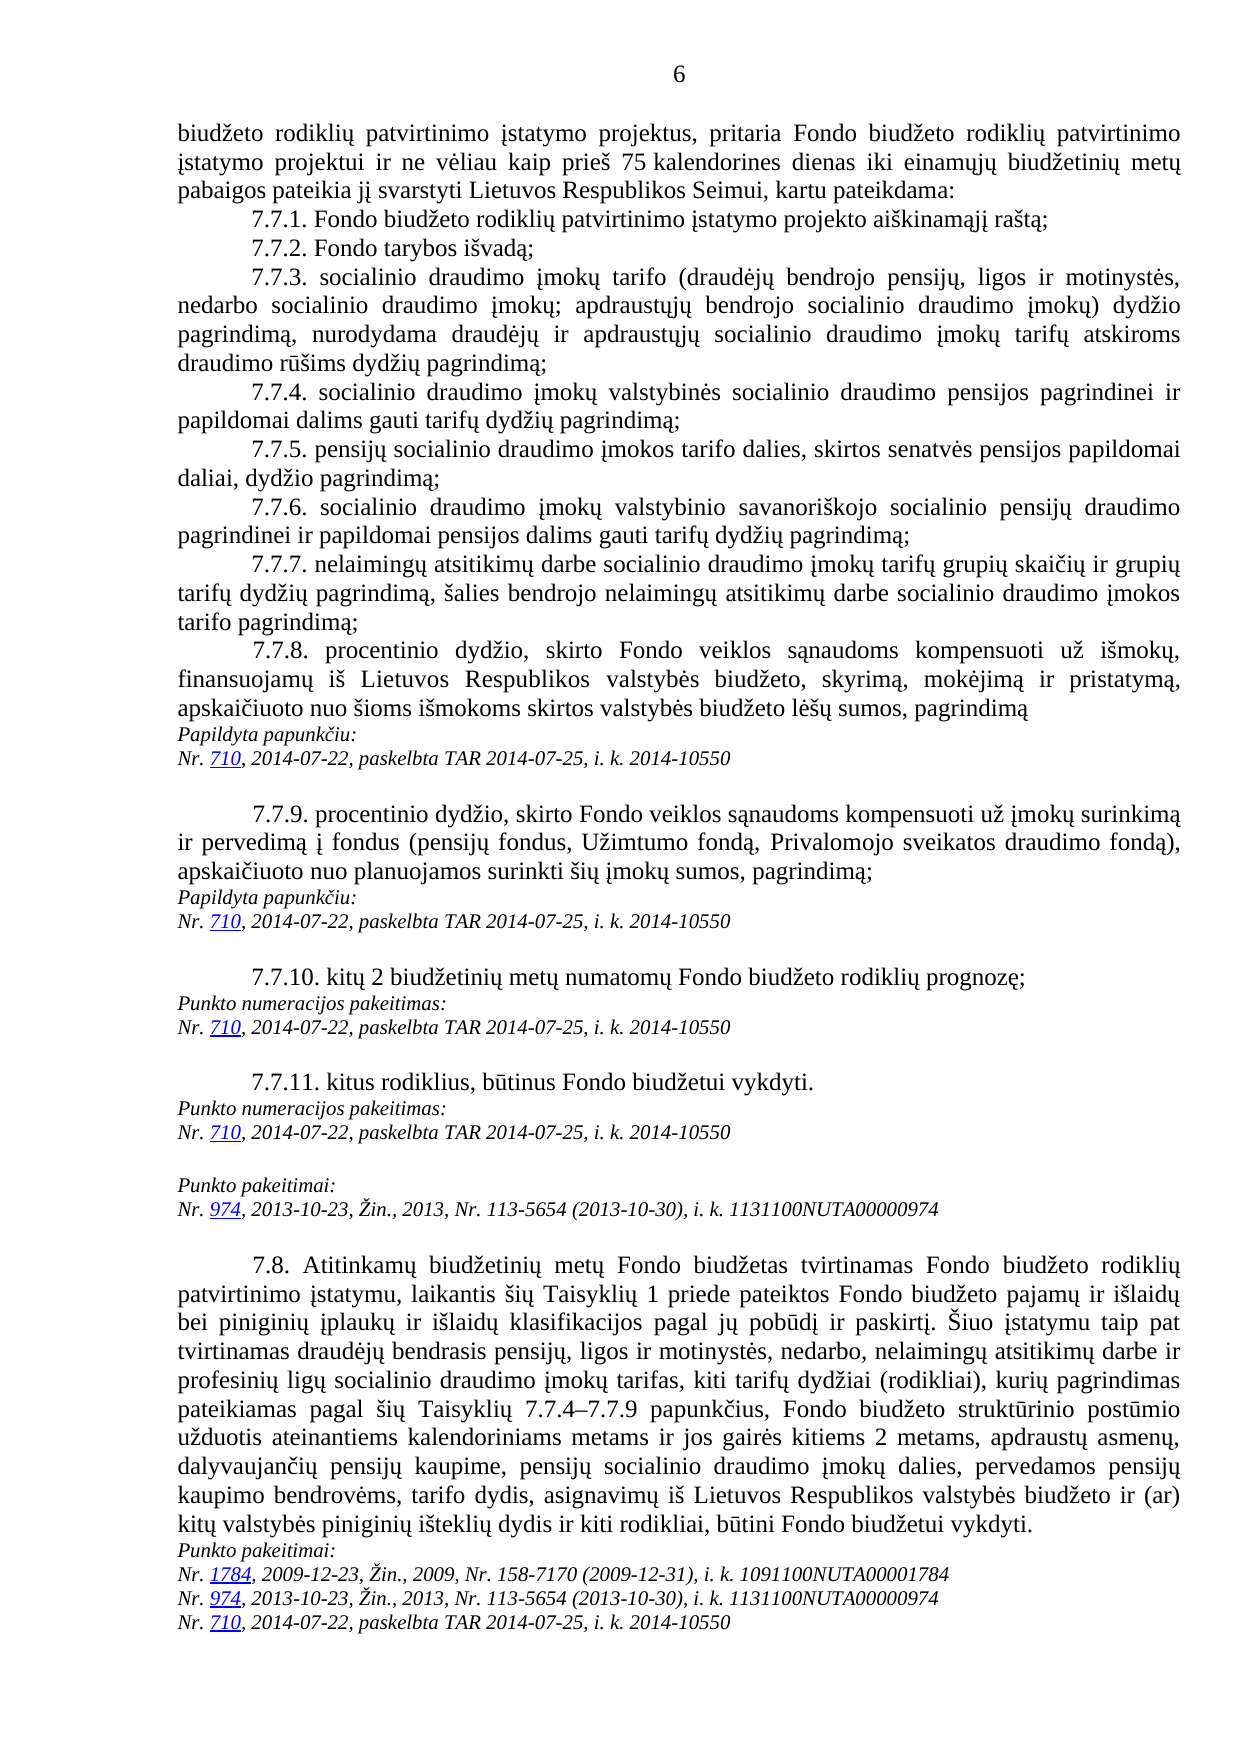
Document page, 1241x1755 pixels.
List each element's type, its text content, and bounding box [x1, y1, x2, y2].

text Nr. 974, 2013-10-23, Žin., 2013, Nr. 113-5654 (2013-10-30), i. k. 1131100NUTA00000974 [177, 1197, 1181, 1221]
text 7.7.9. procentinio dydžio, skirto Fondo veiklos sąnaudoms kompensuoti už įmokų surinkimą ir pervedimą į fondus (pensijų fondus, Užimtumo fondą, Privalomojo sveikatos draudimo fondą), apskaičiuoto nuo planuojamos surinkti šių įmokų sumos, pagrindimą; [177, 799, 1181, 885]
text biudžeto rodiklių patvirtinimo įstatymo projektus, pritaria Fondo biudžeto rodiklių patvirtinimo įstatymo projektui ir ne vėliau kaip prieš 75 kalendorines dienas iki einamųjų biudžetinių metų pabaigos pateikia jį svarstyti Lietuvos Respublikos Seimui, kartu pateikdama: [177, 118, 1181, 204]
text 7.8. Atitinkamų biudžetinių metų Fondo biudžetas tvirtinamas Fondo biudžeto rodiklių patvirtinimo įstatymu, laikantis šių Taisyklių 1 priede pateiktos Fondo biudžeto pajamų ir išlaidų bei piniginių įplaukų ir išlaidų klasifikacijos pagal jų pobūdį ir paskirtį. Šiuo įstatymu taip pat tvirtinamas draudėjų bendrasis pensijų, ligos ir motinystės, nedarbo, nelaimingų atsitikimų darbe ir profesinių ligų socialinio draudimo įmokų tarifas, kiti tarifų dydžiai (rodikliai), kurių pagrindimas pateikiamas pagal šių Taisyklių 7.7.4–7.7.9 papunkčius, Fondo biudžeto struktūrinio postūmio užduotis ateinantiems kalendoriniams metams ir jos gairės kitiems 2 metams, apdraustų asmenų, dalyvaujančių pensijų kaupime, pensijų socialinio draudimo įmokų dalies, pervedamos pensijų kaupimo bendrovėms, tarifo dydis, asignavimų iš Lietuvos Respublikos valstybės biudžeto ir (ar) kitų valstybės piniginių išteklių dydis ir kiti rodikliai, būtini Fondo biudžetui vykdyti. [177, 1250, 1181, 1537]
text Punkto pakeitimai: [177, 1537, 1181, 1562]
text 7.7.3. socialinio draudimo įmokų tarifo (draudėjų bendrojo pensijų, ligos ir motinystės, nedarbo socialinio draudimo įmokų; apdraustųjų bendrojo socialinio draudimo įmokų) dydžio pagrindimą, nurodydama draudėjų ir apdraustųjų socialinio draudimo įmokų tarifų atskiroms draudimo rūšims dydžių pagrindimą; [177, 262, 1181, 377]
text 7.7.11. kitus rodiklius, būtinus Fondo biudžetui vykdyti. [177, 1067, 1181, 1096]
text 7.7.2. Fondo tarybos išvadą; [177, 233, 1181, 262]
text 7.7.6. socialinio draudimo įmokų valstybinio savanoriškojo socialinio pensijų draudimo pagrindinei ir papildomai pensijos dalims gauti tarifų dydžių pagrindimą; [177, 492, 1181, 549]
text Papildyta papunkčiu: [177, 722, 1181, 746]
text Punkto numeracijos pakeitimas: [177, 1096, 1181, 1120]
text Nr. 974, 2013-10-23, Žin., 2013, Nr. 113-5654 (2013-10-30), i. k. 1131100NUTA00000974 [177, 1586, 1181, 1610]
text Nr. 710, 2014-07-22, paskelbta TAR 2014-07-25, i. k. 2014-10550 [177, 746, 1181, 770]
text 7.7.8. procentinio dydžio, skirto Fondo veiklos sąnaudoms kompensuoti už išmokų, finansuojamų iš Lietuvos Respublikos valstybės biudžeto, skyrimą, mokėjimą ir pristatymą, apskaičiuoto nuo šioms išmokoms skirtos valstybės biudžeto lėšų sumos, pagrindimą [177, 636, 1181, 722]
text 7.7.7. nelaimingų atsitikimų darbe socialinio draudimo įmokų tarifų grupių skaičių ir grupių tarifų dydžių pagrindimą, šalies bendrojo nelaimingų atsitikimų darbe socialinio draudimo įmokos tarifo pagrindimą; [177, 549, 1181, 636]
text 7.7.5. pensijų socialinio draudimo įmokos tarifo dalies, skirtos senatvės pensijos papildomai daliai, dydžio pagrindimą; [177, 434, 1181, 492]
text Nr. 710, 2014-07-22, paskelbta TAR 2014-07-25, i. k. 2014-10550 [177, 1610, 1181, 1634]
text Punkto pakeitimai: [177, 1173, 1181, 1197]
text Papildyta papunkčiu: [177, 885, 1181, 909]
text Punkto numeracijos pakeitimas: [177, 991, 1181, 1015]
text Nr. 710, 2014-07-22, paskelbta TAR 2014-07-25, i. k. 2014-10550 [177, 909, 1181, 933]
text Nr. 710, 2014-07-22, paskelbta TAR 2014-07-25, i. k. 2014-10550 [177, 1015, 1181, 1039]
text 7.7.1. Fondo biudžeto rodiklių patvirtinimo įstatymo projekto aiškinamąjį raštą; [177, 204, 1181, 233]
text 7.7.10. kitų 2 biudžetinių metų numatomų Fondo biudžeto rodiklių prognozę; [177, 962, 1181, 991]
text Nr. 1784, 2009-12-23, Žin., 2009, Nr. 158-7170 (2009-12-31), i. k. 1091100NUTA00001784 [177, 1562, 1181, 1586]
text Nr. 710, 2014-07-22, paskelbta TAR 2014-07-25, i. k. 2014-10550 [177, 1120, 1181, 1144]
text 7.7.4. socialinio draudimo įmokų valstybinės socialinio draudimo pensijos pagrindinei ir papildomai dalims gauti tarifų dydžių pagrindimą; [177, 377, 1181, 434]
